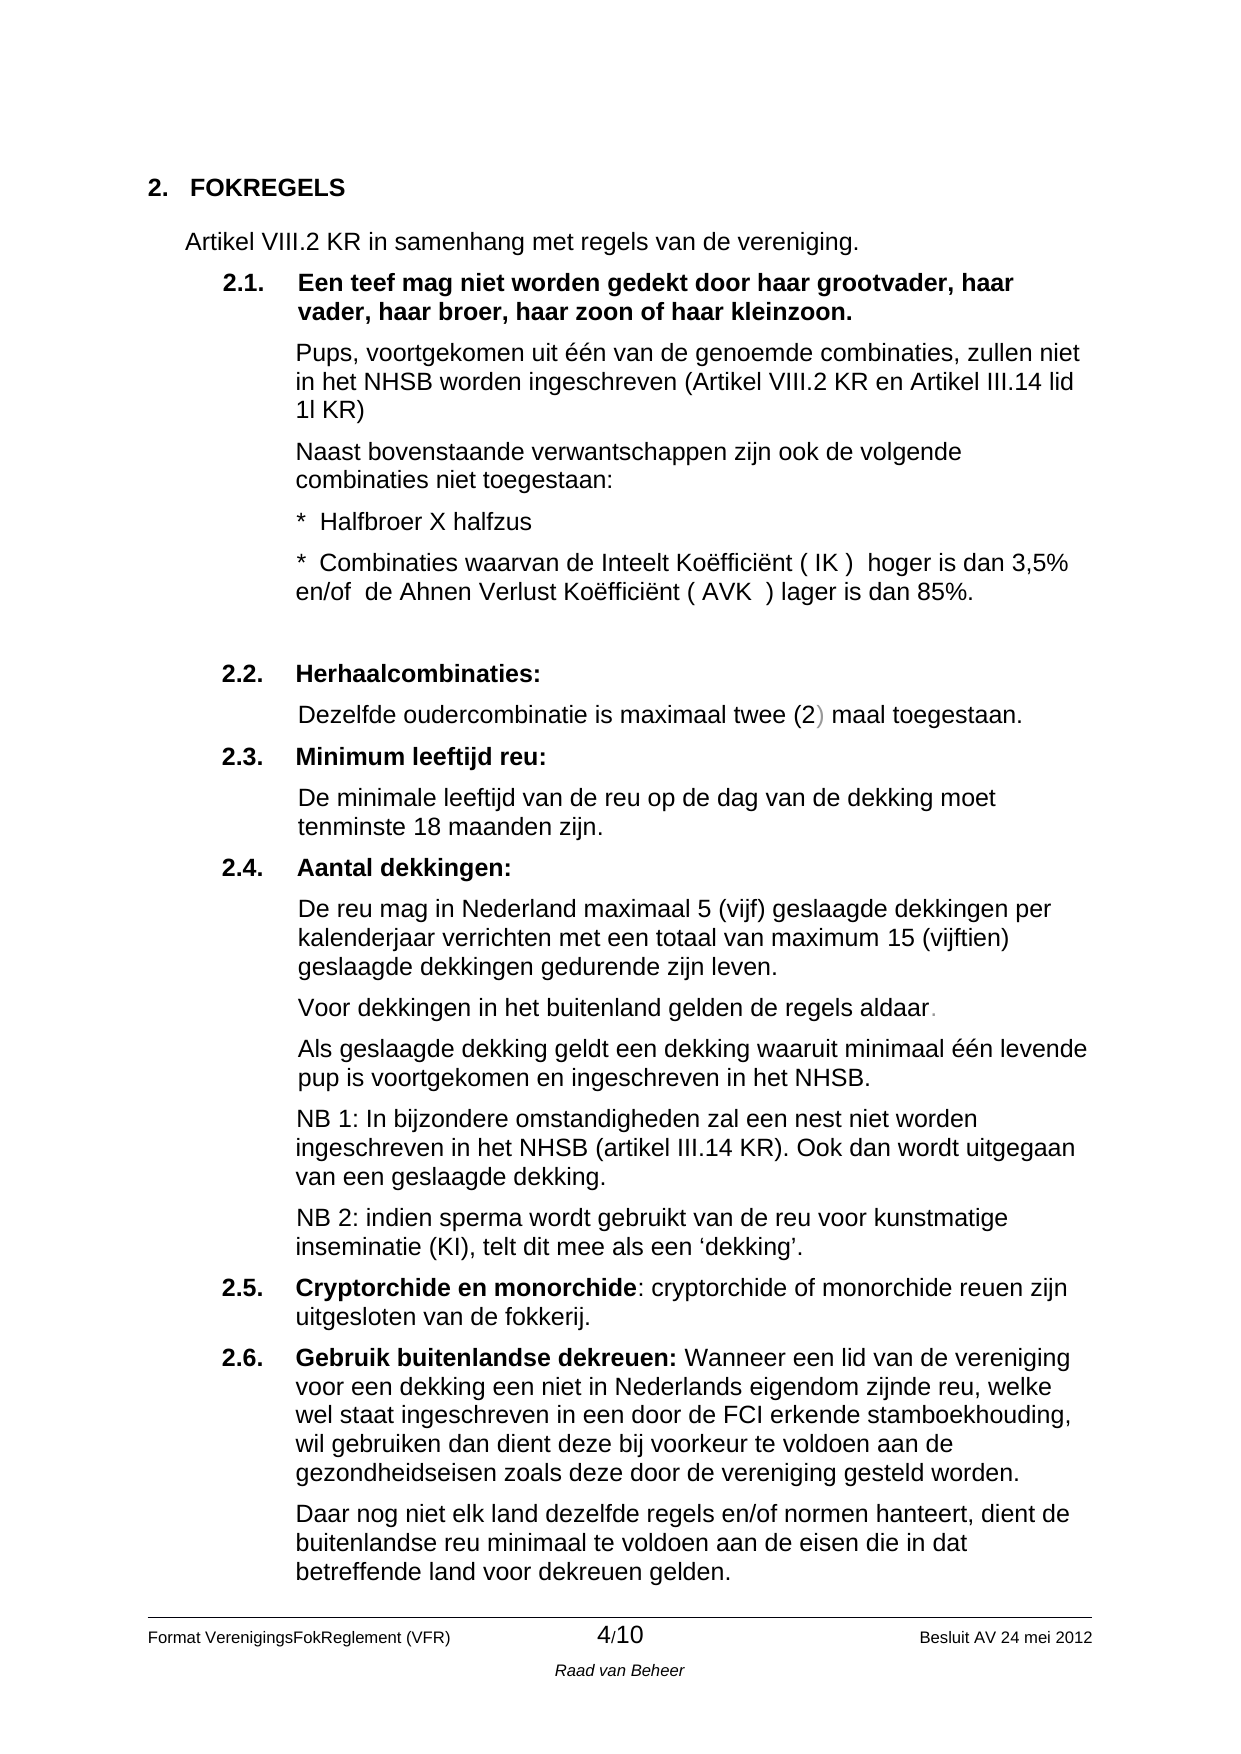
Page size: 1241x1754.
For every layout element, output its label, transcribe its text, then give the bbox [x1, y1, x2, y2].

text De reu mag in Nederland maximaal 5 (vijf) geslaagde dekkingen per kalenderjaar verrichten met een totaal van maximum 15 (vijftien) geslaagde dekkingen gedurende zijn leven. [298, 894, 1092, 980]
text Voor dekkingen in het buitenland gelden de regels aldaar. [298, 993, 1092, 1021]
text 2.6. Gebruik buitenlandse dekreuen: Wanneer een lid van de vereniging voor een dekking een niet in Nederlands eigendom zijnde reu, welke wel staat ingeschreven in een door de FCI erkende stamboekhouding, wil gebruiken dan dient deze bij voorkeur te voldoen aan de gezondheidseisen zoals deze door de vereniging gesteld worden. [222, 1343, 1092, 1486]
text Daar nog niet elk land dezelfde regels en/of normen hanteert, dient de buitenlandse reu minimaal te voldoen aan de eisen die in dat betreffende land voor dekreuen gelden. [222, 1499, 1092, 1585]
text 2.5. Cryptorchide en monorchide: cryptorchide of monorchide reuen zijn uitgesloten van de fokkerij. [222, 1273, 1092, 1330]
text * Halfbroer X halfzus [185, 506, 1092, 535]
text 2.2. Herhaalcombinaties: [222, 659, 1092, 688]
subtitle FOKREGELS [148, 173, 1092, 201]
text NB 1: In bijzondere omstandigheden zal een nest niet worden ingeschreven in het NHSB (artikel III.14 KR). Ook dan wordt uitgegaan van een geslaagde dekking. [295, 1104, 1092, 1190]
text NB 2: indien sperma wordt gebruikt van de reu voor kunstmatige inseminatie (KI), telt dit mee als een ‘dekking’. [295, 1203, 1092, 1260]
text Als geslaagde dekking geldt een dekking waaruit minimaal één levende pup is voortgekomen en ingeschreven in het NHSB. [298, 1034, 1092, 1091]
text 2.3. Minimum leeftijd reu: [222, 741, 1092, 770]
text 2.1. Een teef mag niet worden gedekt door haar grootvader, haar vader, haar broer, haar zoon of haar kleinzoon. [223, 268, 1092, 325]
text De minimale leeftijd van de reu op de dag van de dekking moet tenminste 18 maanden zijn. [298, 783, 1092, 840]
text Dezelfde oudercombinatie is maximaal twee (2) maal toegestaan. [298, 700, 1092, 729]
text * Combinaties waarvan de Inteelt Koëfficiënt ( IK ) hoger is dan 3,5% en/of de Ahnen Verlust Koëfficiënt ( AVK ) lager is dan 85%. [295, 548, 1092, 605]
text Pups, voortgekomen uit één van de genoemde combinaties, zullen niet in het NHSB worden ingeschreven (Artikel VIII.2 KR en Artikel III.14 lid 1l KR) [295, 338, 1092, 424]
subtitle Artikel VIII.2 KR in samenhang met regels van de vereniging. [148, 226, 1092, 255]
list Aantal dekkingen: [222, 853, 1092, 881]
text Naast bovenstaande verwantschappen zijn ook de volgende combinaties niet toegestaan: [295, 436, 1092, 494]
